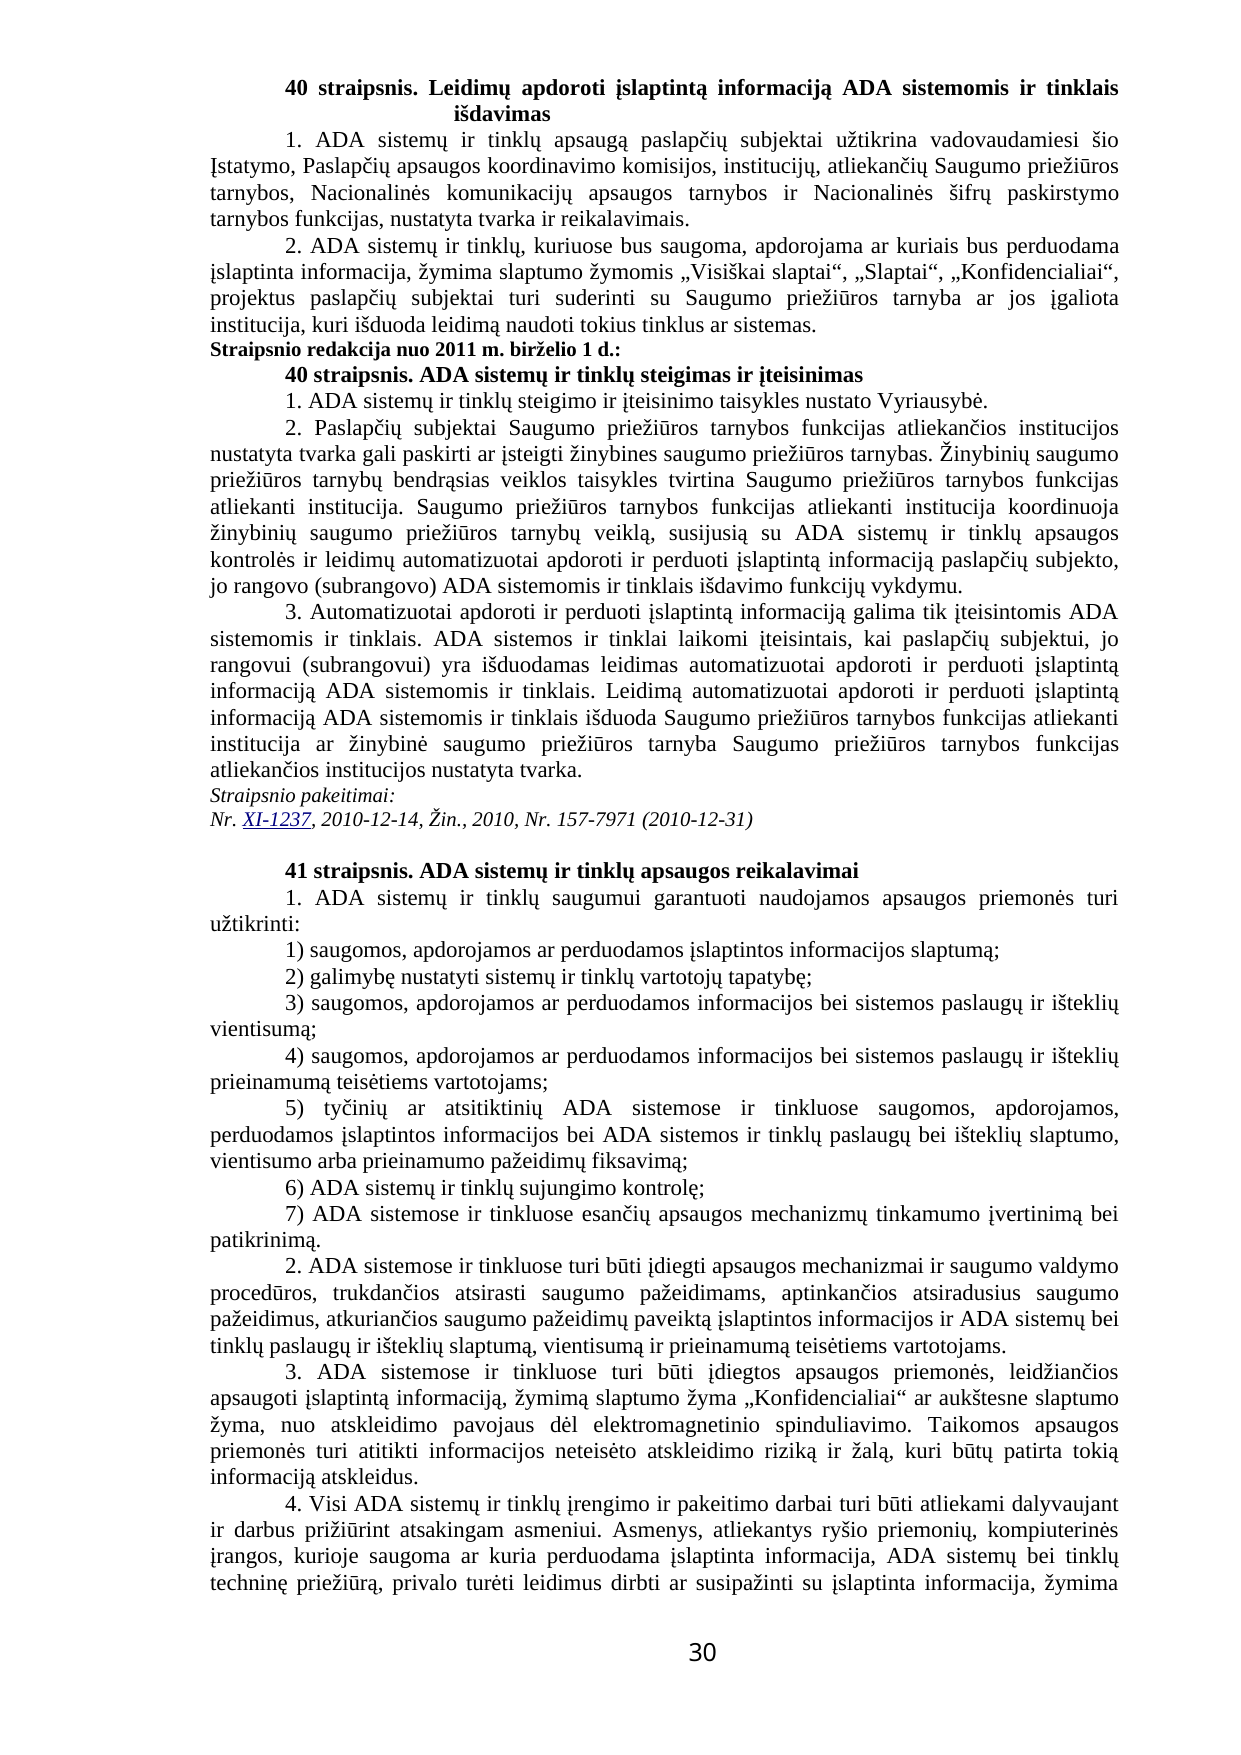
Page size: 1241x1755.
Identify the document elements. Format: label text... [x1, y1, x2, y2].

text 2. ADA sistemų ir tinklų, kuriuose bus saugoma, apdorojama ar kuriais bus perduodama įslaptinta informacija, žymima slaptumo žymomis „Visiškai slaptai“, „Slaptai“, „Konfidencialiai“, projektus paslapčių subjektai turi suderinti su Saugumo priežiūros tarnyba ar jos įgaliota institucija, kuri išduoda leidimą naudoti tokius tinklus ar sistemas. [210, 232, 1120, 337]
text Straipsnio pakeitimai: [210, 783, 1120, 807]
text 2) galimybę nustatyti sistemų ir tinklų vartotojų tapatybę; [210, 963, 1120, 989]
text 1. ADA sistemų ir tinklų steigimo ir įteisinimo taisykles nustato Vyriausybė. [210, 387, 1120, 414]
text 6) ADA sistemų ir tinklų sujungimo kontrolę; [210, 1173, 1120, 1200]
text 2. ADA sistemose ir tinkluose turi būti įdiegti apsaugos mechanizmai ir saugumo valdymo procedūros, trukdančios atsirasti saugumo pažeidimams, aptinkančios atsiradusius saugumo pažeidimus, atkuriančios saugumo pažeidimų paveiktą įslaptintos informacijos ir ADA sistemų bei tinklų paslaugų ir išteklių slaptumą, vientisumą ir prieinamumą teisėtiems vartotojams. [210, 1253, 1120, 1358]
text 3. Automatizuotai apdoroti ir perduoti įslaptintą informaciją galima tik įteisintomis ADA sistemomis ir tinklais. ADA sistemos ir tinklai laikomi įteisintais, kai paslapčių subjektui, jo rangovui (subrangovui) yra išduodamas leidimas automatizuotai apdoroti ir perduoti įslaptintą informaciją ADA sistemomis ir tinklais. Leidimą automatizuotai apdoroti ir perduoti įslaptintą informaciją ADA sistemomis ir tinklais išduoda Saugumo priežiūros tarnybos funkcijas atliekanti institucija ar žinybinė saugumo priežiūros tarnyba Saugumo priežiūros tarnybos funkcijas atliekančios institucijos nustatyta tvarka. [210, 598, 1120, 783]
text 41 straipsnis. ADA sistemų ir tinklų apsaugos reikalavimai [210, 857, 1120, 884]
text 1) saugomos, apdorojamos ar perduodamos įslaptintos informacijos slaptumą; [210, 936, 1120, 963]
text Nr. XI-1237, 2010-12-14, Žin., 2010, Nr. 157-7971 (2010-12-31) [210, 807, 1120, 831]
text 4. Visi ADA sistemų ir tinklų įrengimo ir pakeitimo darbai turi būti atliekami dalyvaujant ir darbus prižiūrint atsakingam asmeniui. Asmenys, atliekantys ryšio priemonių, kompiuterinės įrangos, kurioje saugoma ar kuria perduodama įslaptinta informacija, ADA sistemų bei tinklų techninę priežiūrą, privalo turėti leidimus dirbti ar susipažinti su įslaptinta informacija, žymima [210, 1490, 1120, 1595]
text Straipsnio redakcija nuo 2011 m. birželio 1 d.: [210, 337, 1120, 361]
text 2. Paslapčių subjektai Saugumo priežiūros tarnybos funkcijas atliekančios institucijos nustatyta tvarka gali paskirti ar įsteigti žinybines saugumo priežiūros tarnybas. Žinybinių saugumo priežiūros tarnybų bendrąsias veiklos taisykles tvirtina Saugumo priežiūros tarnybos funkcijas atliekanti institucija. Saugumo priežiūros tarnybos funkcijas atliekanti institucija koordinuoja žinybinių saugumo priežiūros tarnybų veiklą, susijusią su ADA sistemų ir tinklų apsaugos kontrolės ir leidimų automatizuotai apdoroti ir perduoti įslaptintą informaciją paslapčių subjekto, jo rangovo (subrangovo) ADA sistemomis ir tinklais išdavimo funkcijų vykdymu. [210, 414, 1120, 598]
text 3. ADA sistemose ir tinkluose turi būti įdiegtos apsaugos priemonės, leidžiančios apsaugoti įslaptintą informaciją, žymimą slaptumo žyma „Konfidencialiai“ ar aukštesne slaptumo žyma, nuo atskleidimo pavojaus dėl elektromagnetinio spinduliavimo. Taikomos apsaugos priemonės turi atitikti informacijos neteisėto atskleidimo riziką ir žalą, kuri būtų patirta tokią informaciją atskleidus. [210, 1358, 1120, 1490]
text 40 straipsnis. Leidimų apdoroti įslaptintą informaciją ADA sistemomis ir tinklais išdavimas [285, 73, 1120, 126]
text 5) tyčinių ar atsitiktinių ADA sistemose ir tinkluose saugomos, apdorojamos, perduodamos įslaptintos informacijos bei ADA sistemos ir tinklų paslaugų bei išteklių slaptumo, vientisumo arba prieinamumo pažeidimų fiksavimą; [210, 1094, 1120, 1173]
text 1. ADA sistemų ir tinklų saugumui garantuoti naudojamos apsaugos priemonės turi užtikrinti: [210, 884, 1120, 936]
text 3) saugomos, apdorojamos ar perduodamos informacijos bei sistemos paslaugų ir išteklių vientisumą; [210, 989, 1120, 1042]
text 4) saugomos, apdorojamos ar perduodamos informacijos bei sistemos paslaugų ir išteklių prieinamumą teisėtiems vartotojams; [210, 1042, 1120, 1094]
text 7) ADA sistemose ir tinkluose esančių apsaugos mechanizmų tinkamumo įvertinimą bei patikrinimą. [210, 1200, 1120, 1253]
text 40 straipsnis. ADA sistemų ir tinklų steigimas ir įteisinimas [210, 361, 1120, 387]
text 1. ADA sistemų ir tinklų apsaugą paslapčių subjektai užtikrina vadovaudamiesi šio Įstatymo, Paslapčių apsaugos koordinavimo komisijos, institucijų, atliekančių Saugumo priežiūros tarnybos, Nacionalinės komunikacijų apsaugos tarnybos ir Nacionalinės šifrų paskirstymo tarnybos funkcijas, nustatyta tvarka ir reikalavimais. [210, 126, 1120, 232]
